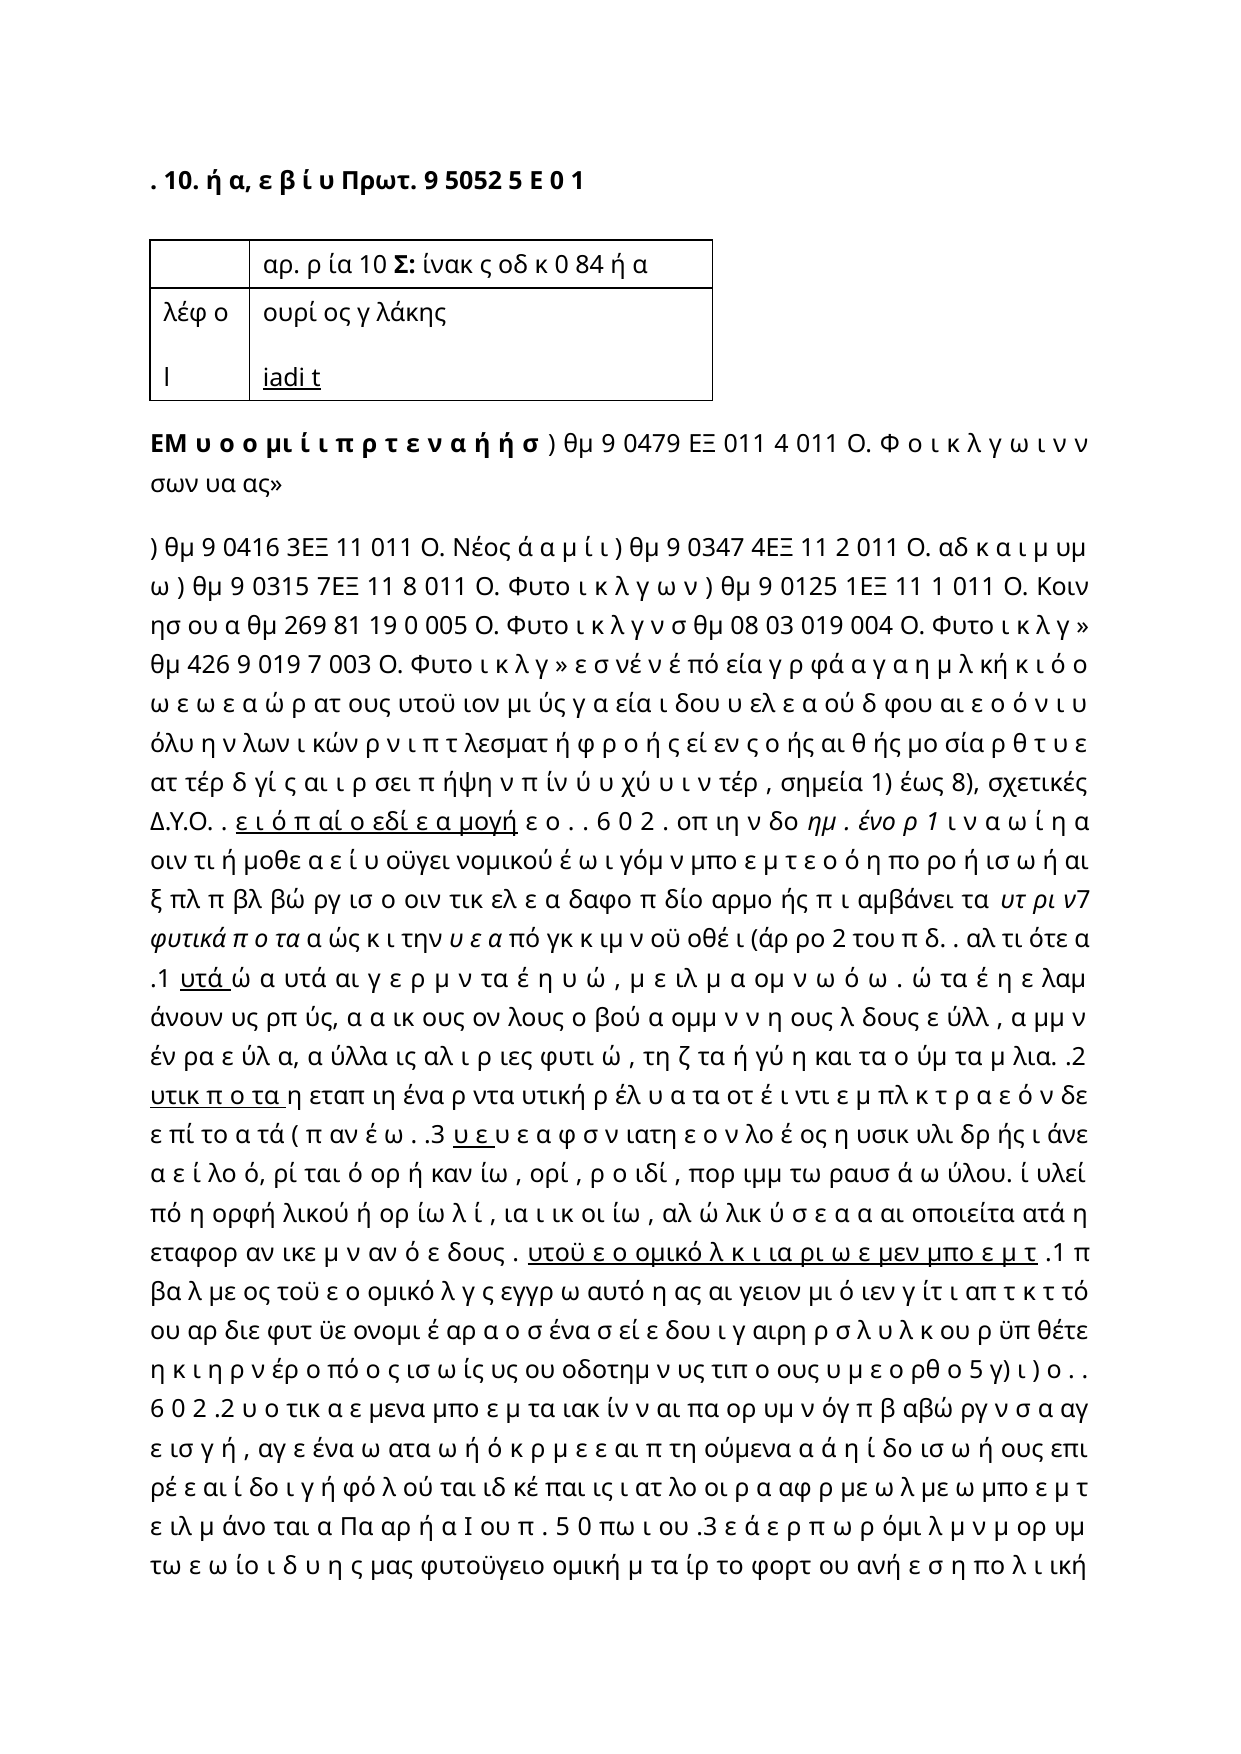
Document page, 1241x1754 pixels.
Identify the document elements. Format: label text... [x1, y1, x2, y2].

text ) θμ 9 0416 3ΕΞ 11 011 Ο. Νέος ά α μ ί ι ) θμ 9 0347 4ΕΞ 11 2 011 Ο. αδ κ α ι μ υμ ω ) θμ 9 0315 7ΕΞ 11 8 011 Ο. Φυτο ι κ λ γ ω ν ) θμ 9 0125 1ΕΞ 11 1 011 Ο. Κοιν ησ ου α θμ 269 81 19 0 005 Ο. Φυτο ι κ λ γ ν σ θμ 08 03 019 004 Ο. Φυτο ι κ λ γ » θμ 426 9 019 7 003 Ο. Φυτο ι κ λ γ » ε σ νέ ν έ πό εία γ ρ φά α γ α η μ λ κή κ ι ό ο ω ε ω ε α ώ ρ ατ ους υτοϋ ιον μι ύς γ α εία ι δου υ ελ ε α ού δ φου αι ε ο ό ν ι υ όλυ η ν λων ι κών ρ ν ι π τ λεσματ ή φ ρ ο ή ς εί εν ς ο ής αι θ ής μο σία ρ θ τ υ ε ατ τέρ δ γί ς αι ι ρ σει π ήψη ν π ίν ύ υ χύ υ ι ν τέρ , σημεία 1) έως 8), σχετικές Δ.Υ.Ο. . ε ι ό π αί ο εδί ε α μογή ε ο . . 6 0 2 . οπ ιη ν δο ημ . ένο ρ 1 ι ν α ω ί η α οιν τι ή μοθε α ε ί υ οϋγει νομικού έ ω ι γόμ ν μπο ε μ τ ε ο ό η πο ρο ή ισ ω ή αι ξ πλ π βλ βώ ργ ισ ο οιν τικ ελ ε α δαφο π δίο αρμο ής π ι αμβάνει τα υτ ρι ν7 φυτικά π ο τα α ώς κ ι την υ ε α πό γκ κ ιμ ν οϋ οθέ ι (άρ ρο 2 του π δ. . αλ τι ότε α .1 υτά ώ α υτά αι γ ε ρ μ ν τα έ η υ ώ , μ ε ιλ μ α ομ ν ω ό ω . ώ τα έ η ε λαμ άνουν υς ρπ ύς, α α ικ ους ον λους ο βού α ομμ ν ν η ους λ δους ε ύλλ , α μμ ν έν ρα ε ύλ α, α ύλλα ις αλ ι ρ ιες φυτι ώ , τη ζ τα ή γύ η και τα ο ύμ τα μ λια. .2 υτικ π ο τα η εταπ ιη ένα ρ ντα υτική ρ έλ υ α τα οτ έ ι ντι ε μ πλ κ τ ρ α ε ό ν δε ε πί το α τά ( π αν έ ω . .3 υ ε υ ε α φ σ ν ιατη ε ο ν λο έ ος η υσικ υλι δρ ής ι άνε α ε ί λο ό, ρί ται ό ορ ή καν ίω , ορί , ρ ο ιδί , πορ ιμμ τω ραυσ ά ω ύλου. ί υλεί πό η ορφή λικού ή ορ ίω λ ί , ια ι ικ οι ίω , αλ ώ λικ ύ σ ε α α αι οποιείτα ατά η εταφορ αν ικε μ ν αν ό ε δους . υτοϋ ε ο ομικό λ κ ι ια ρι ω ε μεν μπο ε μ τ .1 π βα λ με ος τοϋ ε ο ομικό λ γ ς εγγρ ω αυτό η ας αι γειον μι ό ιεν γ ίτ ι απ τ κ τ τό ου αρ διε φυτ ϋε ονομι έ αρ α ο σ ένα σ εί ε δου ι γ αιρη ρ σ λ υ λ κ ου ρ ϋπ θέτε η κ ι η ρ ν έρ ο πό ο ς ισ ω ίς υς ου οδοτημ ν υς τιπ ο ους υ μ ε ο ρθ ο 5 γ) ι ) ο . . 6 0 2 .2 υ ο τικ α ε μενα μπο ε μ τα ιακ ίν ν αι πα ορ υμ ν όγ π β αβώ ργ ν σ α αγ ε ισ γ ή , αγ ε ένα ω ατα ω ή ό κ ρ μ ε ε αι π τη ούμενα α ά η ί δο ισ ω ή ους επι ρέ ε αι ί δο ι γ ή φό λ ού ται ιδ κέ παι ις ι ατ λο οι ρ α αφ ρ με ω λ με ω μπο ε μ τ ε ιλ μ άνο ται α Πα αρ ή α Ι ου π . 5 0 πω ι ου .3 ε ά ε ρ π ω ρ όμι λ μ ν μ ορ υμ τω ε ω ίο ι δ υ η ς μας φυτοϋγειο ομική μ τα ίρ το φορτ ου ανή ε σ η πο λ ι ική [150, 529, 1090, 1582]
title . 10. ή α, ε β ί υ Πρωτ. 9 5052 5 Ε 0 1 [150, 162, 1090, 197]
text ΕΜ υ ο ο μι ί ι π ρ τ ε ν α ή ή σ ) θμ 9 0479 ΕΞ 011 4 011 Ο. Φ ο ι κ λ γ ω ι ν ν σων υα ας» [150, 426, 1090, 499]
table_cell ουρί ος γ λάκης iadi t [250, 289, 712, 399]
table_header αρ. ρ ία 10 Σ: ίνακ ς οδ κ 0 84 ή α [250, 241, 712, 287]
table_cell λέφ ο l [151, 289, 249, 399]
table_header [151, 241, 249, 287]
